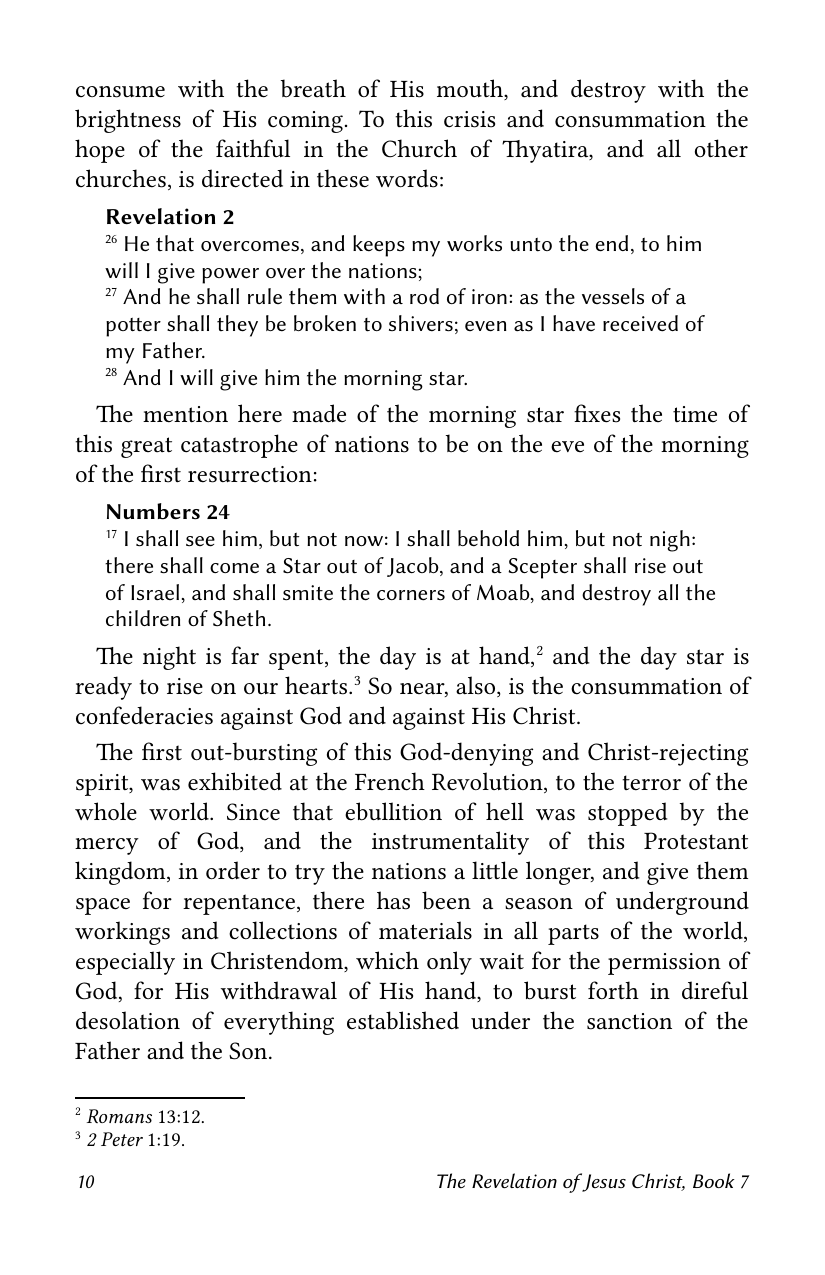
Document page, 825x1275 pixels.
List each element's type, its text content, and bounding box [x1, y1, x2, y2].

text 17 I shall see him, but not now: I shall behold him, but not nigh: there shall come a Star out of Jacob, and a Scepter shall rise out of Israel, and shall smite the corners of Moab, and destroy all the children of Sheth. [105, 526, 720, 632]
text 2 Peter 1:19. [75, 1128, 750, 1152]
text Romans 13:12. [75, 1104, 750, 1128]
text The mention here made of the morning star fixes the time of this great catastrophe of nations to be on the eve of the morning of the first resurrection: [75, 400, 750, 488]
text Numbers 24 [105, 499, 750, 525]
text 26 He that overcomes, and keeps my works unto the end, to him will I give power over the nations; [105, 231, 720, 284]
text 28 And I will give him the morning star. [105, 364, 720, 391]
text Revelation 2 [105, 203, 750, 230]
text consume with the breath of His mouth, and destroy with the brightness of His coming. To this crisis and consummation the hope of the faithful in the Church of Thyatira, and all other churches, is directed in these words: [75, 75, 750, 193]
text 27 And he shall rule them with a rod of iron: as the vessels of a potter shall they be broken to shivers; even as I have received of my Father. [105, 284, 720, 364]
text The night is far spent, the day is at hand, and the day star is ready to rise on our hearts. So near, also, is the consummation of confederacies against God and against His Christ. [75, 642, 750, 730]
text The first out-bursting of this God-denying and Christ-rejecting spirit, was exhibited at the French Revolution, to the terror of the whole world. Since that ebullition of hell was stopped by the mercy of God, and the instrumentality of this Protestant kingdom, in order to try the nations a little longer, and give them space for repentance, there has been a season of underground workings and collections of materials in all parts of the world, especially in Christendom, which only wait for the permission of God, for His withdrawal of His hand, to burst forth in direful desolation of everything established under the sanction of the Father and the Son. [75, 738, 750, 1065]
